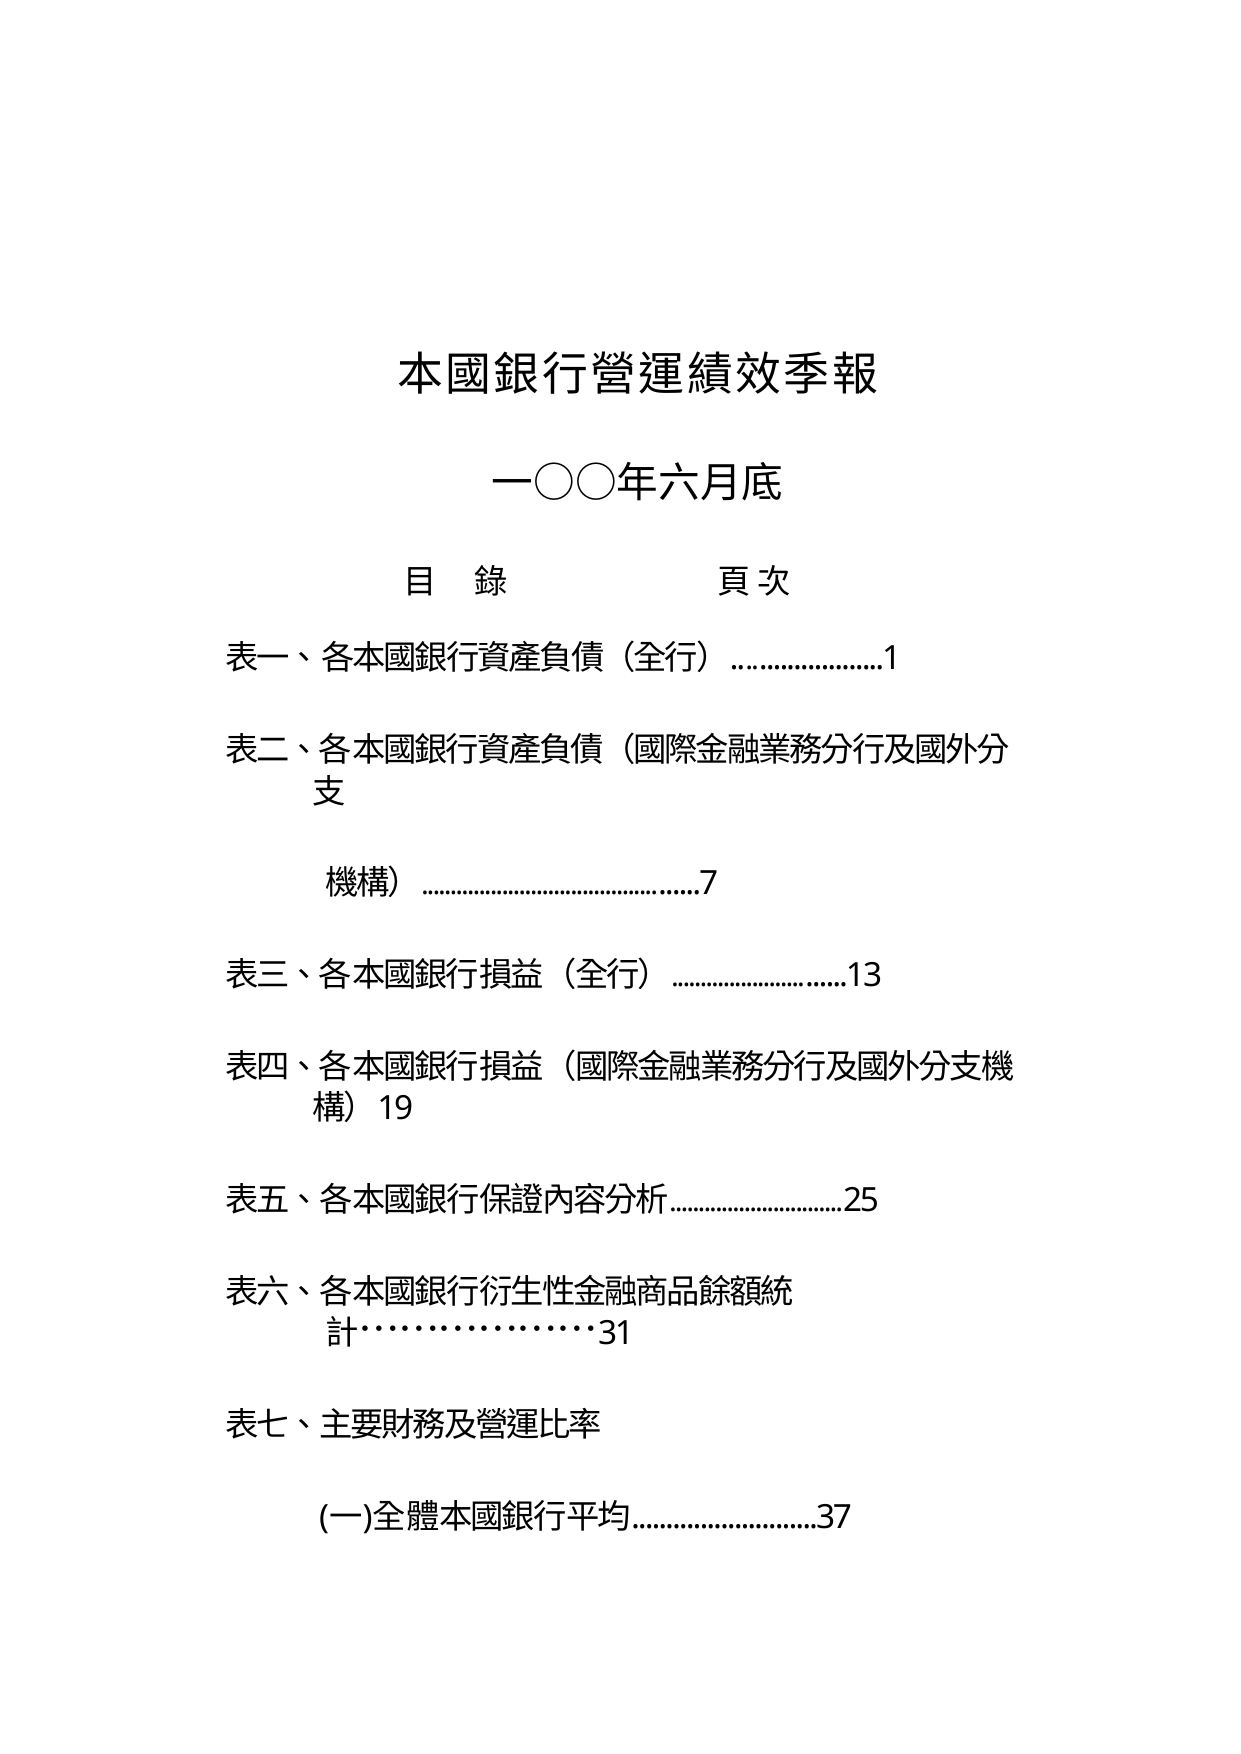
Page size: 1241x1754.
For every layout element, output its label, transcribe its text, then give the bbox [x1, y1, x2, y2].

text 表一、各本國銀行資產負債（全行）......................1 [225, 636, 1037, 678]
text 表五、各本國銀行保證內容分析..............................25 [225, 1178, 1050, 1220]
text 表三、各本國銀行損益（全行）.............................13 [225, 953, 1050, 995]
text 表四、各本國銀行損益（國際金融業務分行及國外分支機構）19 [225, 1045, 1062, 1128]
text 本國銀行營運績效季報 [237, 337, 1037, 404]
text 目 錄 頁 次 [404, 555, 1037, 603]
text 表六、各本國銀行衍生性金融商品餘額統計………………31 [225, 1270, 1050, 1353]
text 表七、主要財務及營運比率 [225, 1403, 1037, 1445]
text 表二、各本國銀行資產負債（國際金融業務分行及國外分支 [225, 728, 1012, 811]
text 一○○年六月底 [237, 449, 1037, 509]
text 機構）...............................................7 [325, 861, 1050, 903]
text (一)全體本國銀行平均...........................37 [312, 1495, 1062, 1536]
